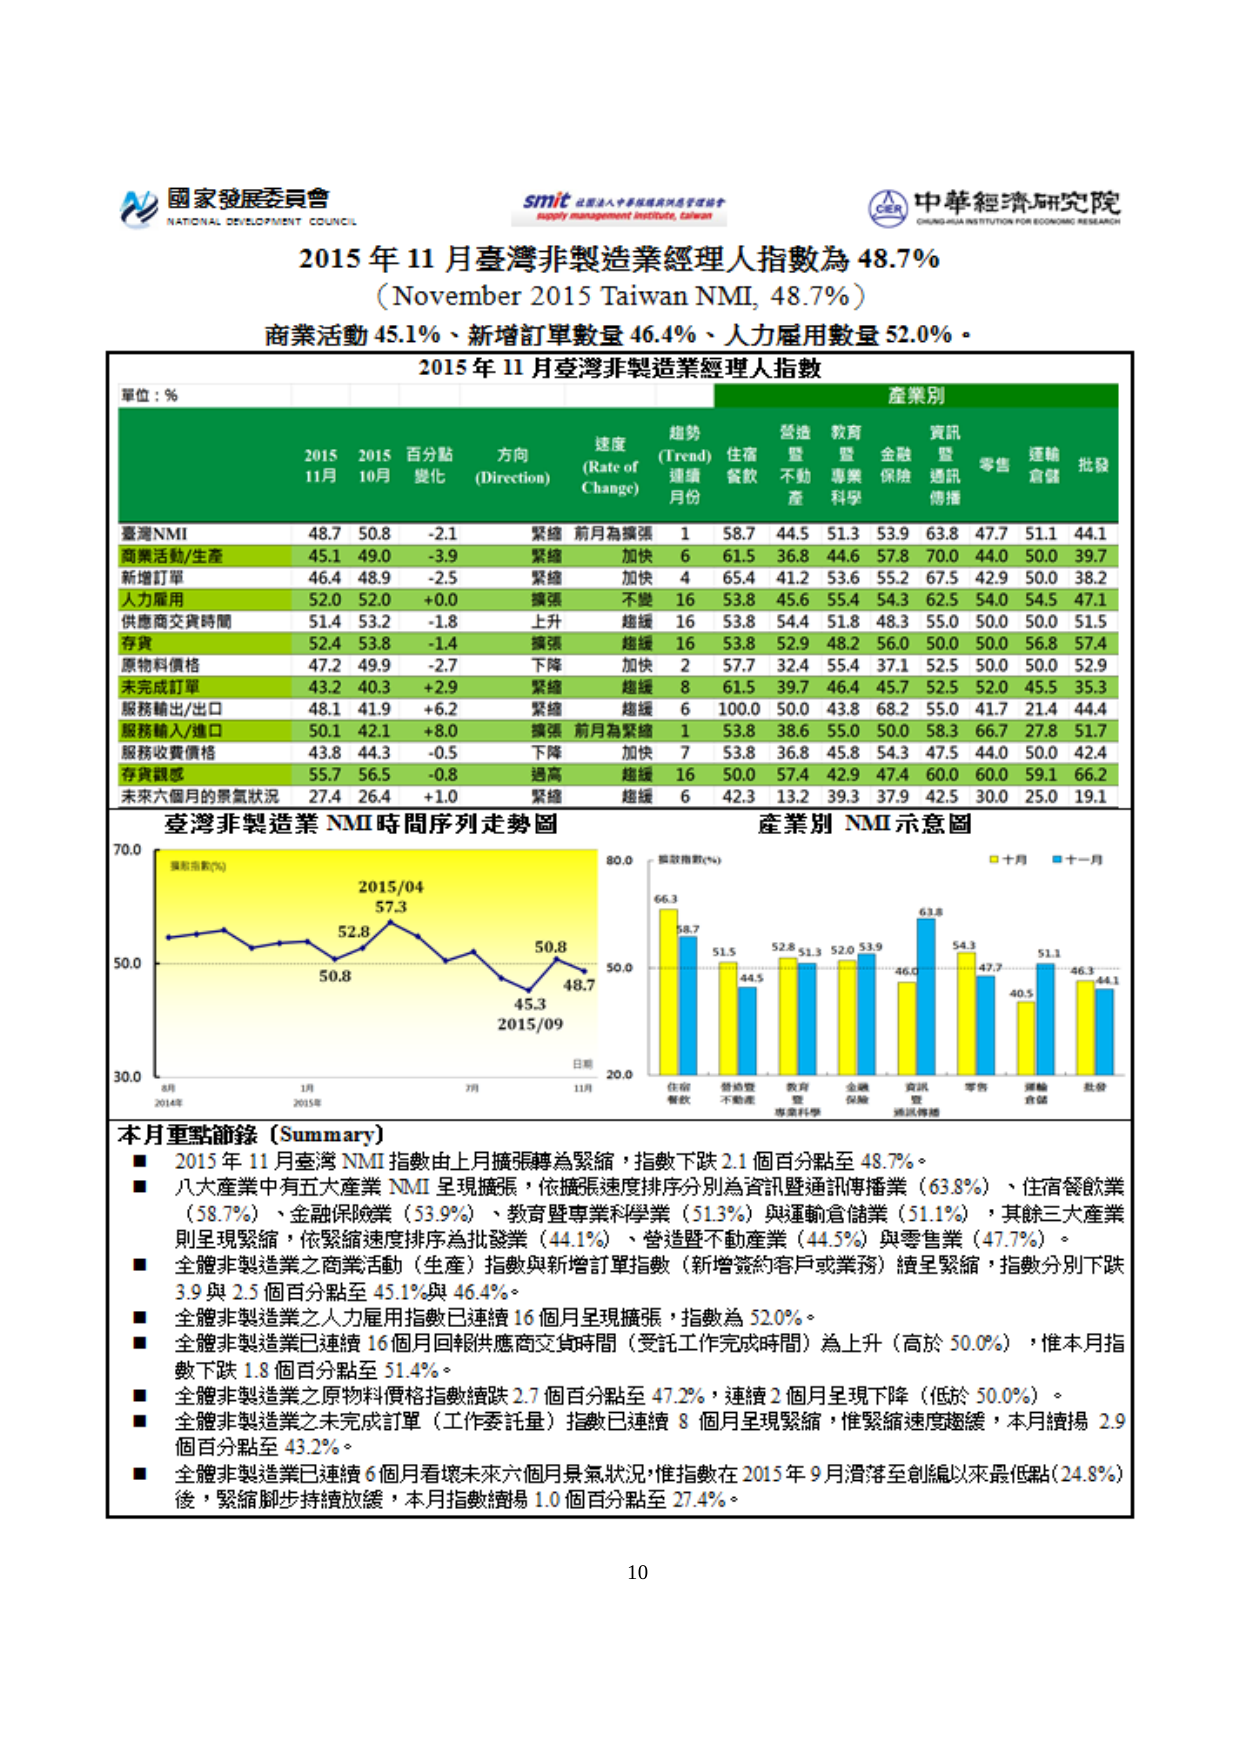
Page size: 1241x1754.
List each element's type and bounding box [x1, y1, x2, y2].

picture [87, 154, 1152, 1548]
